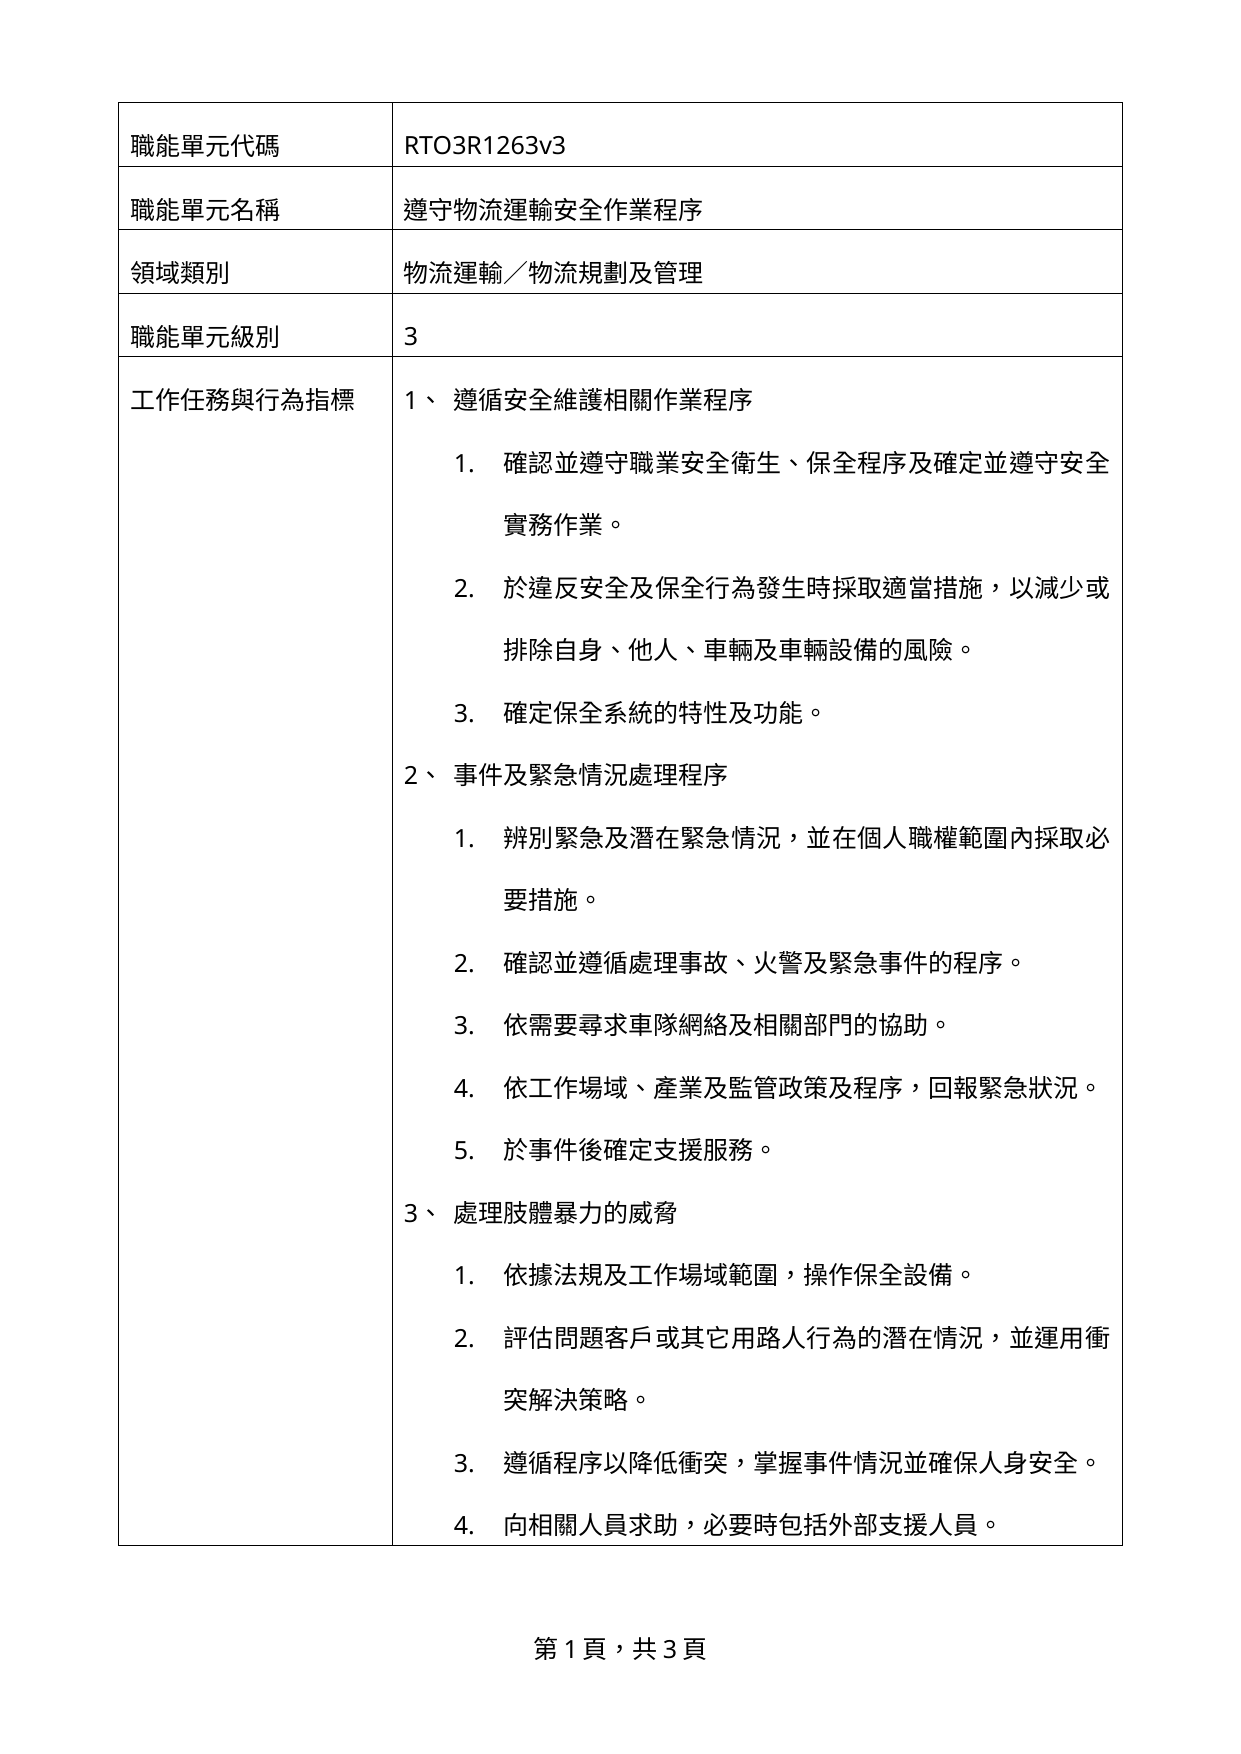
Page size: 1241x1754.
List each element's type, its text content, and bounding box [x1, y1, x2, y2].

table_header RTO3R1263v3 [393, 103, 1122, 166]
table_cell 遵循安全維護相關作業程序 確認並遵守職業安全衛生、保全程序及確定並遵守安全實務作業。 於違反安全及保全行為發生時採取適當措施，以減少或排除自身、他人、車輛及車輛設備的風險。 確定保全系統的特性及功能。 事件及緊急情況處理程序 辨別緊急及潛在緊急情況，並在個人職權範圍內採取必要措施。 確認並遵循處理事故、火警及緊急事件的程序。 依需要尋求車隊網絡及相關部門的協助。 依工作場域、產業及監管政策及程序，回報緊急狀況。 於事件後確定支援服務。 處理肢體暴力的威脅 依據法規及工作場域範圍，操作保全設備。 評估問題客戶或其它用路人行為的潛在情況，並運用衝突解決策略。 遵循程序以降低衝突，掌握事件情況並確保人身安全。 向相關人員求助，必要時包括外部支援人員。 依工作場域程序，記錄及回報事件。 依適當的工作場域程序、法規及準則執行後續行動。 執行策略以降低並管理疲勞 確認疲勞潛在原因對物流運輸車輛駕駛人及其家庭的影響。 識別疲勞的徵兆並確定管理疲勞的步驟。 [393, 357, 1122, 1545]
table_cell 遵守物流運輸安全作業程序 [393, 167, 1122, 229]
table_cell 職能單元級別 [119, 294, 392, 356]
table_cell 領域類別 [119, 230, 392, 293]
table_cell 職能單元名稱 [119, 167, 392, 229]
table_cell 3 [393, 294, 1122, 356]
table_cell 工作任務與行為指標 [119, 357, 392, 1545]
table_cell 物流運輸／物流規劃及管理 [393, 230, 1122, 293]
table_header 職能單元代碼 [119, 103, 392, 166]
